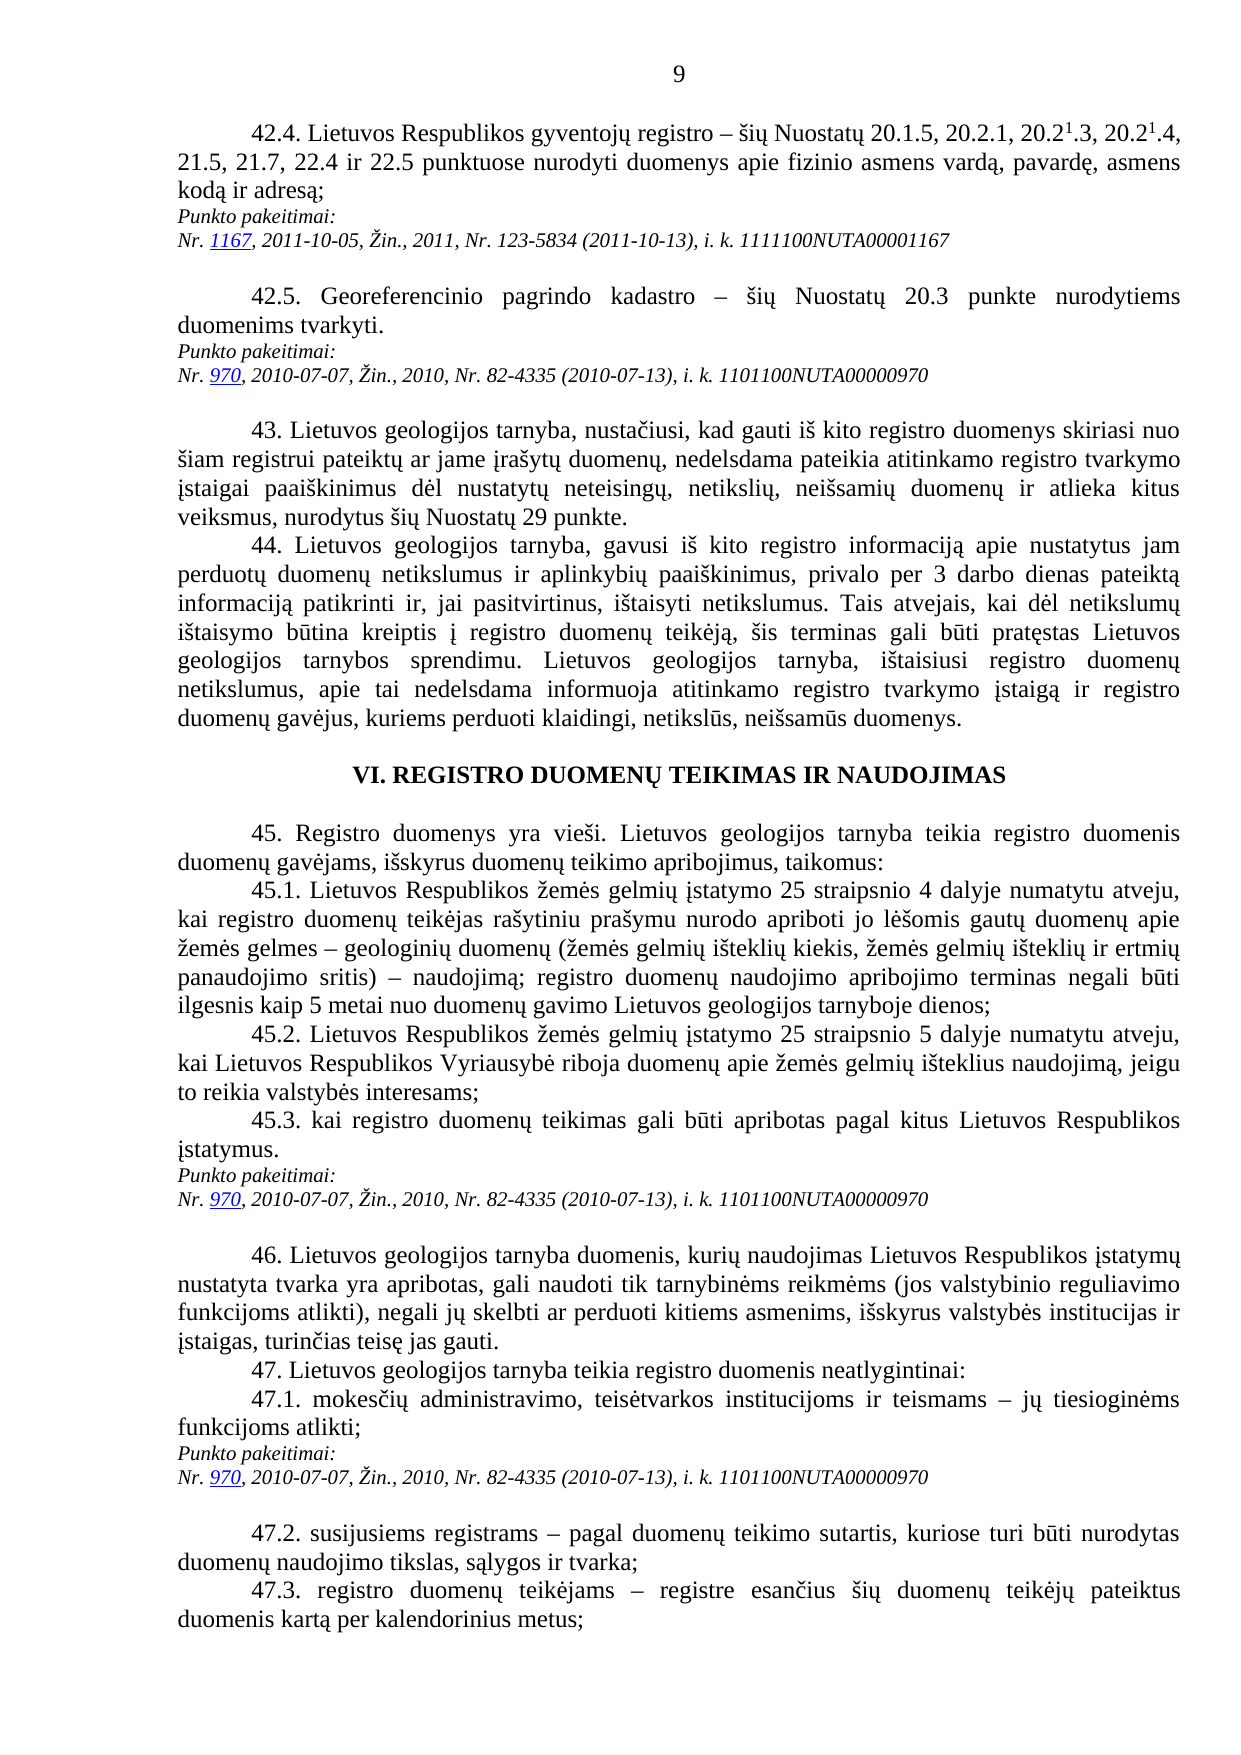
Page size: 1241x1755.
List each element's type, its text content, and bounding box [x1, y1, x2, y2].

text 47. Lietuvos geologijos tarnyba teikia registro duomenis neatlygintinai: [177, 1355, 1181, 1384]
text Punkto pakeitimai: [177, 204, 1181, 228]
text Punkto pakeitimai: [177, 1163, 1181, 1187]
text 45.2. Lietuvos Respublikos žemės gelmių įstatymo 25 straipsnio 5 dalyje numatytu atveju, kai Lietuvos Respublikos Vyriausybė riboja duomenų apie žemės gelmių išteklius naudojimą, jeigu to reikia valstybės interesams; [177, 1019, 1181, 1106]
text Nr. 1167, 2011-10-05, Žin., 2011, Nr. 123-5834 (2011-10-13), i. k. 1111100NUTA00001167 [177, 228, 1181, 252]
text 46. Lietuvos geologijos tarnyba duomenis, kurių naudojimas Lietuvos Respublikos įstatymų nustatyta tvarka yra apribotas, gali naudoti tik tarnybinėms reikmėms (jos valstybinio reguliavimo funkcijoms atlikti), negali jų skelbti ar perduoti kitiems asmenims, išskyrus valstybės institucijas ir įstaigas, turinčias teisę jas gauti. [177, 1240, 1181, 1355]
text 45.3. kai registro duomenų teikimas gali būti apribotas pagal kitus Lietuvos Respublikos įstatymus. [177, 1106, 1181, 1163]
text 44. Lietuvos geologijos tarnyba, gavusi iš kito registro informaciją apie nustatytus jam perduotų duomenų netikslumus ir aplinkybių paaiškinimus, privalo per 3 darbo dienas pateiktą informaciją patikrinti ir, jai pasitvirtinus, ištaisyti netikslumus. Tais atvejais, kai dėl netikslumų ištaisymo būtina kreiptis į registro duomenų teikėją, šis terminas gali būti pratęstas Lietuvos geologijos tarnybos sprendimu. Lietuvos geologijos tarnyba, ištaisiusi registro duomenų netikslumus, apie tai nedelsdama informuoja atitinkamo registro tvarkymo įstaigą ir registro duomenų gavėjus, kuriems perduoti klaidingi, netikslūs, neišsamūs duomenys. [177, 531, 1181, 732]
text 45.1. Lietuvos Respublikos žemės gelmių įstatymo 25 straipsnio 4 dalyje numatytu atveju, kai registro duomenų teikėjas rašytiniu prašymu nurodo apriboti jo lėšomis gautų duomenų apie žemės gelmes – geologinių duomenų (žemės gelmių išteklių kiekis, žemės gelmių išteklių ir ertmių panaudojimo sritis) – naudojimą; registro duomenų naudojimo apribojimo terminas negali būti ilgesnis kaip 5 metai nuo duomenų gavimo Lietuvos geologijos tarnyboje dienos; [177, 876, 1181, 1019]
text 42.5. Georeferencinio pagrindo kadastro – šių Nuostatų 20.3 punkte nurodytiems duomenims tvarkyti. [177, 281, 1181, 339]
text Punkto pakeitimai: [177, 339, 1181, 363]
text Punkto pakeitimai: [177, 1441, 1181, 1465]
text VI. REGISTRO DUOMENŲ teikimas ir NAUDOJIMAS [177, 761, 1181, 789]
text Nr. 970, 2010-07-07, Žin., 2010, Nr. 82-4335 (2010-07-13), i. k. 1101100NUTA00000970 [177, 1465, 1181, 1489]
text Nr. 970, 2010-07-07, Žin., 2010, Nr. 82-4335 (2010-07-13), i. k. 1101100NUTA00000970 [177, 1187, 1181, 1211]
text 45. Registro duomenys yra vieši. Lietuvos geologijos tarnyba teikia registro duomenis duomenų gavėjams, išskyrus duomenų teikimo apribojimus, taikomus: [177, 818, 1181, 876]
text 43. Lietuvos geologijos tarnyba, nustačiusi, kad gauti iš kito registro duomenys skiriasi nuo šiam registrui pateiktų ar jame įrašytų duomenų, nedelsdama pateikia atitinkamo registro tvarkymo įstaigai paaiškinimus dėl nustatytų neteisingų, netikslių, neišsamių duomenų ir atlieka kitus veiksmus, nurodytus šių Nuostatų 29 punkte. [177, 416, 1181, 531]
text 42.4. Lietuvos Respublikos gyventojų registro – šių Nuostatų 20.1.5, 20.2.1, 20.21.3, 20.21.4, 21.5, 21.7, 22.4 ir 22.5 punktuose nurodyti duomenys apie fizinio asmens vardą, pavardę, asmens kodą ir adresą; [177, 118, 1181, 204]
text 47.1. mokesčių administravimo, teisėtvarkos institucijoms ir teismams – jų tiesioginėms funkcijoms atlikti; [177, 1384, 1181, 1441]
text Nr. 970, 2010-07-07, Žin., 2010, Nr. 82-4335 (2010-07-13), i. k. 1101100NUTA00000970 [177, 363, 1181, 387]
text 47.3. registro duomenų teikėjams – registre esančius šių duomenų teikėjų pateiktus duomenis kartą per kalendorinius metus; [177, 1576, 1181, 1633]
text 47.2. susijusiems registrams – pagal duomenų teikimo sutartis, kuriose turi būti nurodytas duomenų naudojimo tikslas, sąlygos ir tvarka; [177, 1518, 1181, 1576]
